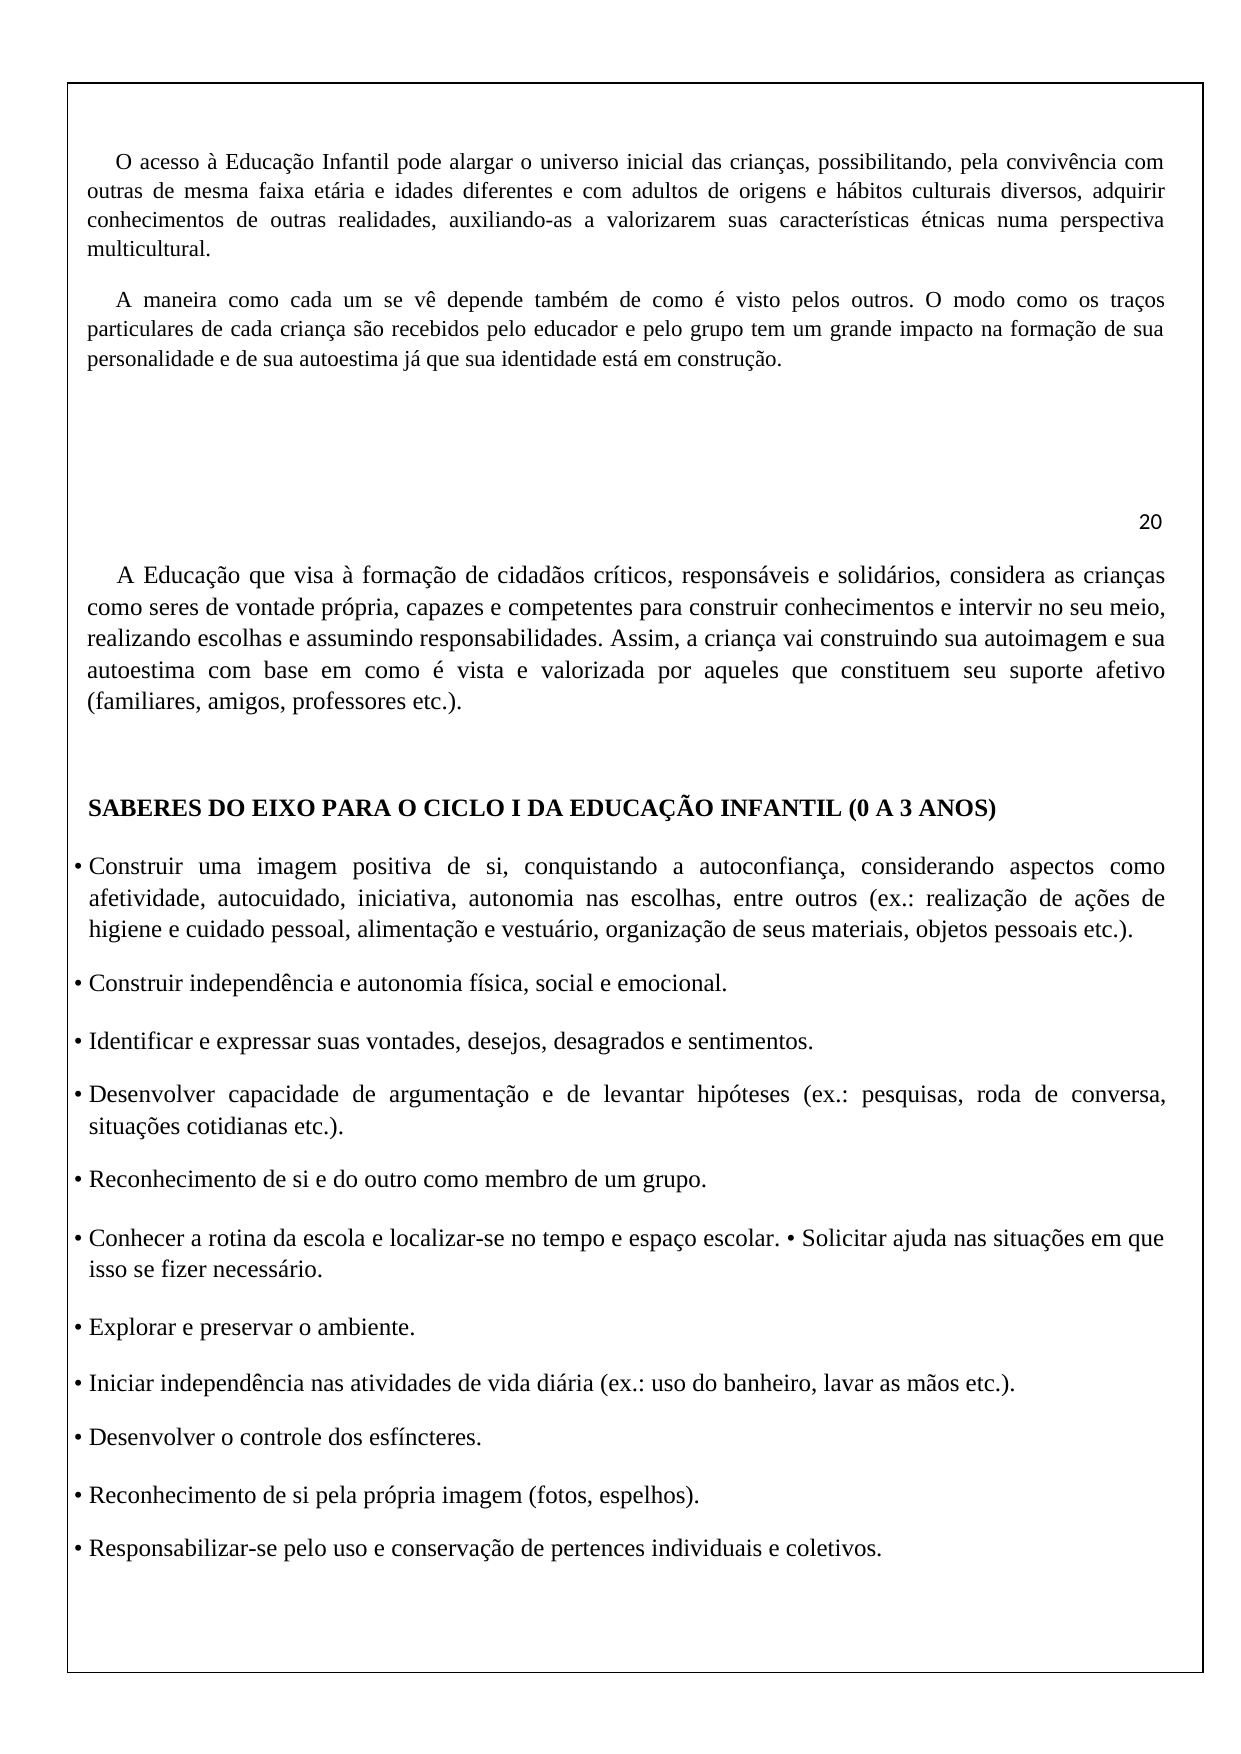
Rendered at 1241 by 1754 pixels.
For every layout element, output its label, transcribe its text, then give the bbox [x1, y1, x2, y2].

list Responsabilizar-se pelo uso e conservação de pertences individuais e coletivos. [73, 1533, 1167, 1562]
text 20 [88, 506, 1168, 535]
subtitle SABERES DO EIXO PARA O CICLO I DA EDUCAÇÃO INFANTIL (0 A 3 ANOS) [88, 793, 1180, 822]
list Iniciar independência nas atividades de vida diária (ex.: uso do banheiro, lavar as mãos etc.). [73, 1368, 1167, 1397]
list Explorar e preservar o ambiente. [73, 1312, 1167, 1341]
list Construir independência e autonomia física, social e emocional. [73, 968, 1167, 996]
text O acesso à Educação Infantil pode alargar o universo inicial das crianças, possibilitando, pela convivência com outras de mesma faixa etária e idades diferentes e com adultos de origens e hábitos culturais diversos, adquirir conhecimentos de outras realidades, auxiliando-as a valorizarem suas características étnicas numa perspectiva multicultural. [87, 148, 1167, 262]
text A maneira como cada um se vê depende também de como é visto pelos outros. O modo como os traços particulares de cada criança são recebidos pelo educador e pelo grupo tem um grande impacto na formação de sua personalidade e de sua autoestima já que sua identidade está em construção. [87, 286, 1167, 373]
list Reconhecimento de si pela própria imagem (fotos, espelhos). [73, 1480, 1167, 1509]
text A Educação que visa à formação de cidadãos críticos, responsáveis e solidários, considera as crianças como seres de vontade própria, capazes e competentes para construir conhecimentos e intervir no seu meio, realizando escolhas e assumindo responsabilidades. Assim, a criança vai construindo sua autoimagem e sua autoestima com base em como é vista e valorizada por aqueles que constituem seu suporte afetivo (familiares, amigos, professores etc.). [87, 560, 1167, 715]
list Reconhecimento de si e do outro como membro de um grupo. [73, 1164, 1167, 1193]
list Desenvolver o controle dos esfíncteres. [73, 1422, 1167, 1451]
list Construir uma imagem positiva de si, conquistando a autoconfiança, considerando aspectos como afetividade, autocuidado, iniciativa, autonomia nas escolhas, entre outros (ex.: realização de ações de higiene e cuidado pessoal, alimentação e vestuário, organização de seus materiais, objetos pessoais etc.). [73, 851, 1167, 943]
list Desenvolver capacidade de argumentação e de levantar hipóteses (ex.: pesquisas, roda de conversa, situações cotidianas etc.). [73, 1079, 1167, 1139]
list Conhecer a rotina da escola e localizar-se no tempo e espaço escolar. • Solicitar ajuda nas situações em que isso se fizer necessário. [73, 1223, 1167, 1283]
list Identificar e expressar suas vontades, desejos, desagrados e sentimentos. [73, 1026, 1167, 1054]
